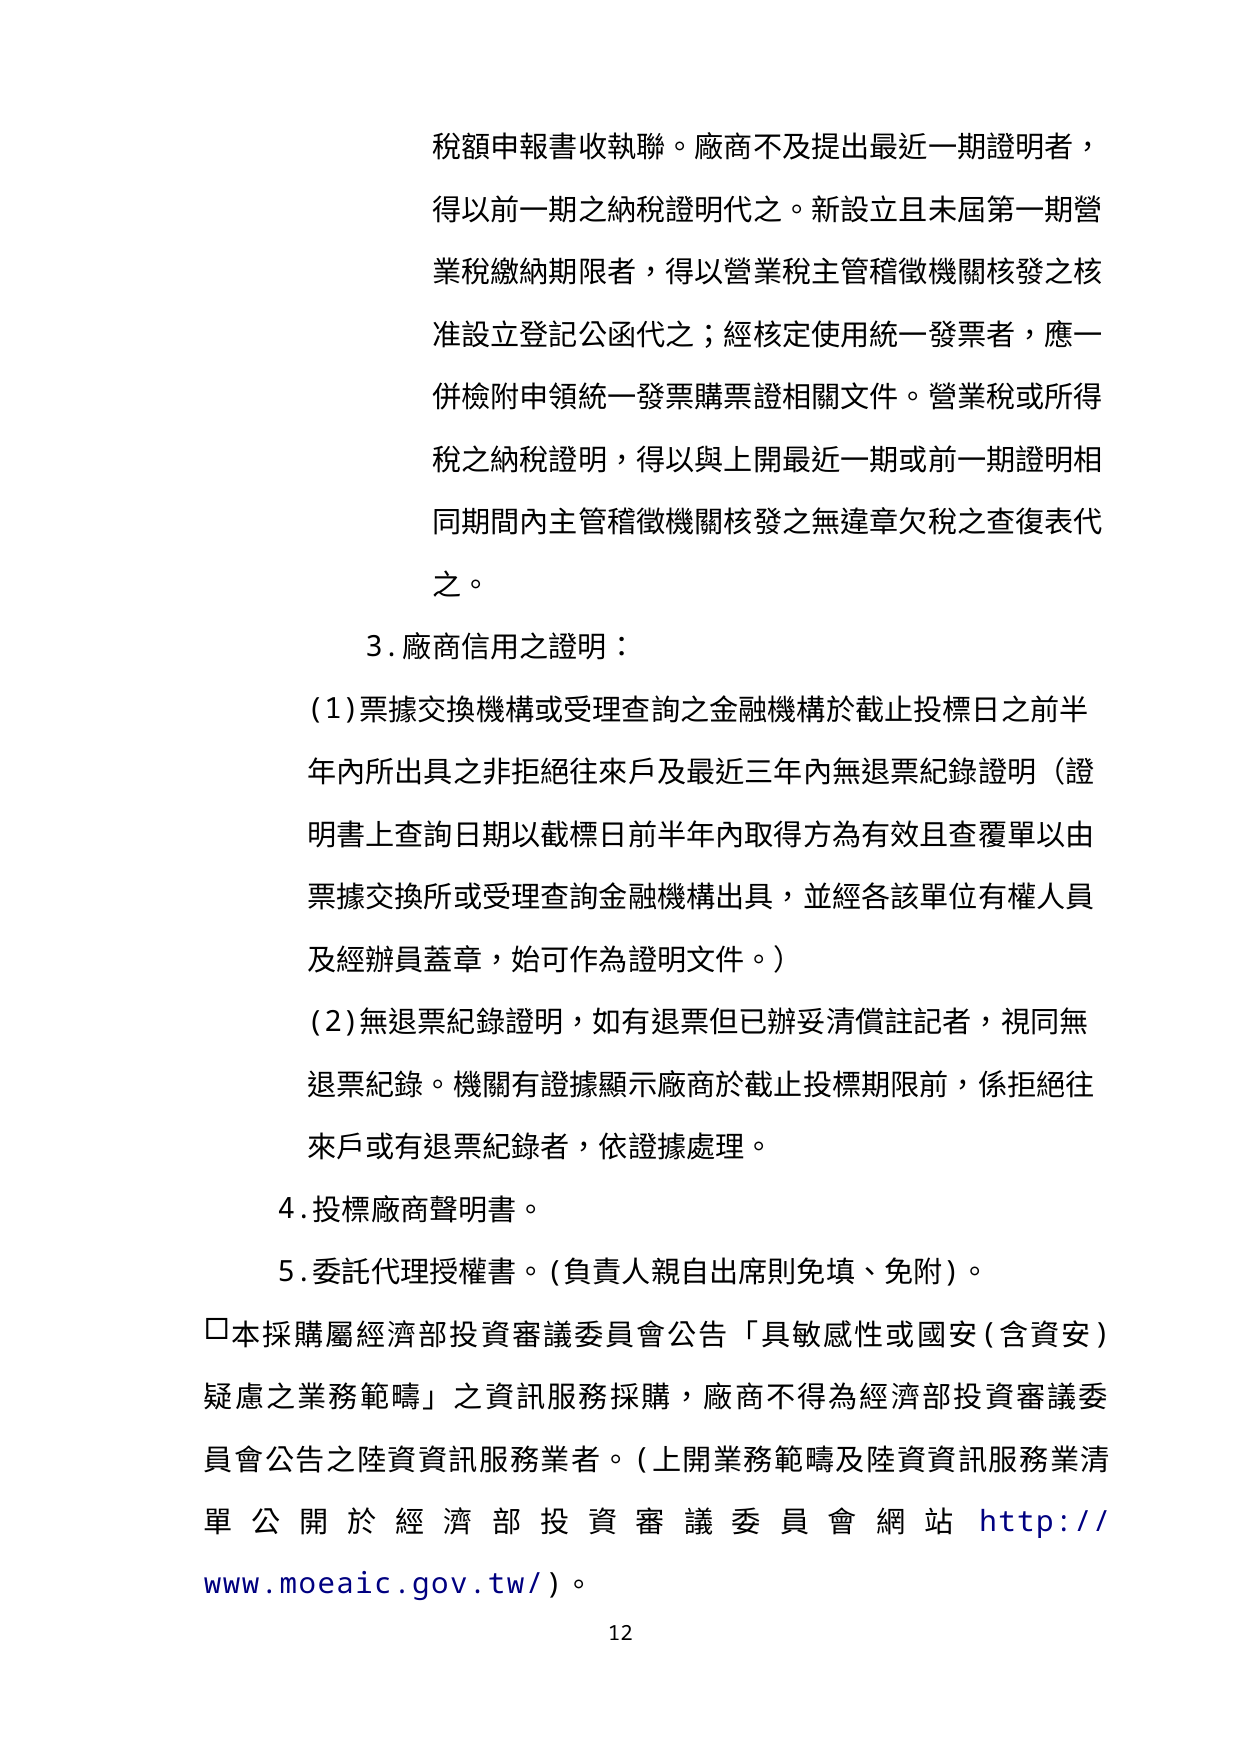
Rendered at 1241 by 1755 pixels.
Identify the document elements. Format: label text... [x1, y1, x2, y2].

text (1)票據交換機構或受理查詢之金融機構於截止投標日之前半年內所出具之非拒絕往來戶及最近三年內無退票紀錄證明（證明書上查詢日期以截標日前半年內取得方為有效且查覆單以由票據交換所或受理查詢金融機構出具，並經各該單位有權人員及經辦員蓋章，始可作為證明文件。） [307, 666, 1110, 978]
list 稅額申報書收執聯。廠商不及提出最近一期證明者，得以前一期之納稅證明代之。新設立且未屆第一期營業稅繳納期限者，得以營業稅主管稽徵機關核發之核准設立登記公函代之；經核定使用統一發票者，應一併檢附申領統一發票購票證相關文件。營業稅或所得稅之納稅證明，得以與上開最近一期或前一期證明相同期間內主管稽徵機關核發之無違章欠稅之查復表代之。 [365, 103, 1110, 603]
text 本採購屬經濟部投資審議委員會公告「具敏感性或國安(含資安)疑慮之業務範疇」之資訊服務採購，廠商不得為經濟部投資審議委員會公告之陸資資訊服務業者。(上開業務範疇及陸資資訊服務業清單公開於經濟部投資審議委員會網站http://www.moeaic.gov.tw/)。 [204, 1291, 1110, 1603]
text (2)無退票紀錄證明，如有退票但已辦妥清償註記者，視同無退票紀錄。機關有證據顯示廠商於截止投標期限前，係拒絕往來戶或有退票紀錄者，依證據處理。 [307, 978, 1110, 1166]
text 4.投標廠商聲明書。 [217, 1166, 1110, 1228]
list 廠商信用之證明： [365, 603, 1110, 666]
text 5.委託代理授權書。(負責人親自出席則免填、免附)。 [217, 1228, 1110, 1291]
